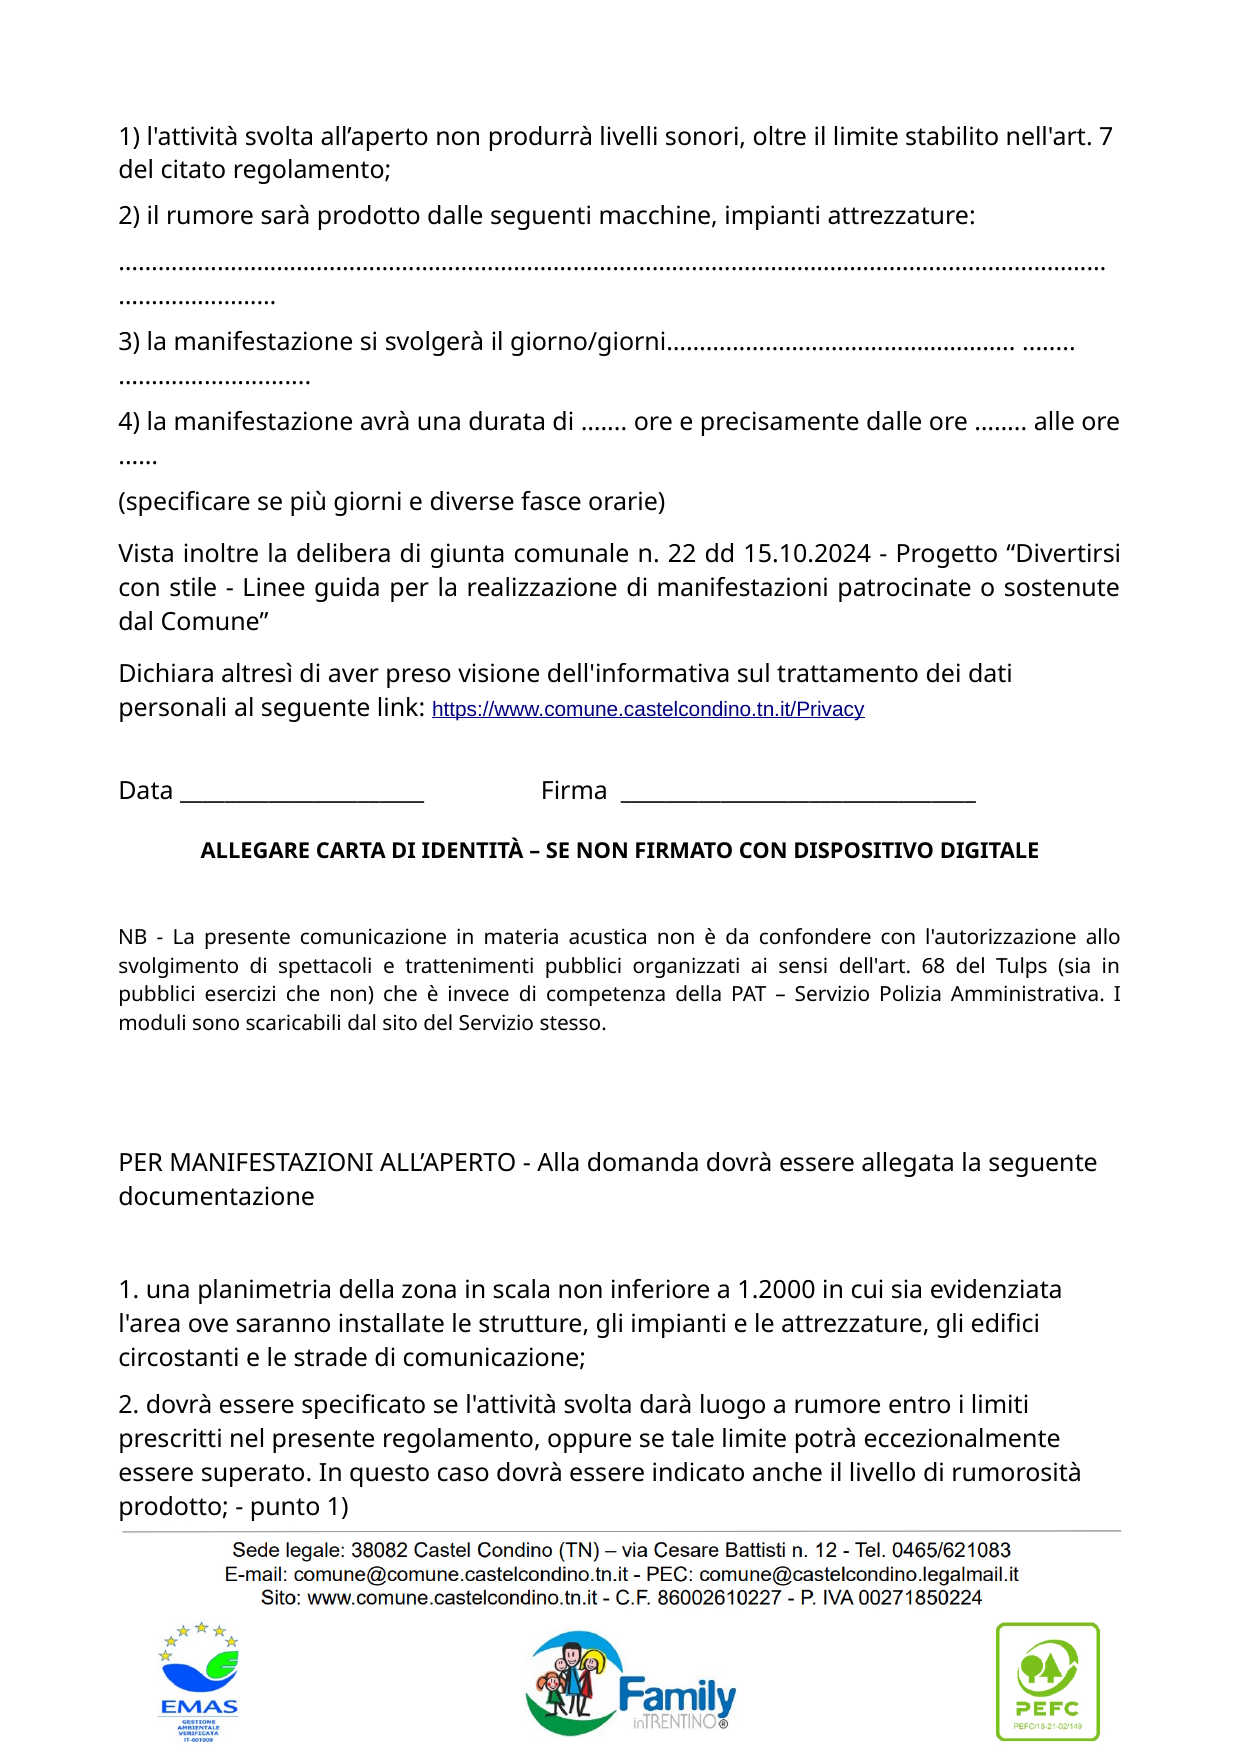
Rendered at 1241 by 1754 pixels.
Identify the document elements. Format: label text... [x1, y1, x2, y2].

text ………………………………………………………………………………………………………………………………………………………… [118, 244, 1122, 312]
text PER MANIFESTAZIONI ALL’APERTO - Alla domanda dovrà essere allegata la seguente documentazione [118, 1145, 1122, 1213]
text Data ______________________ Firma ________________________________ [118, 773, 1122, 807]
text Vista inoltre la delibera di giunta comunale n. 22 dd 15.10.2024 - Progetto “Divertirsi con stile - Linee guida per la realizzazione di manifestazioni patrocinate o sostenute dal Comune” [118, 535, 1122, 637]
text Dichiara altresì di aver preso visione dell'informativa sul trattamento dei dati personali al seguente link: https://www.comune.castelcondino.tn.it/Privacy [118, 655, 1122, 723]
text ALLEGARE CARTA DI IDENTITÀ – SE NON FIRMATO CON DISPOSITIVO DIGITALE [118, 836, 1122, 865]
text 1) l'attività svolta all’aperto non produrrà livelli sonori, oltre il limite stabilito nell'art. 7 del citato regolamento; [118, 118, 1122, 186]
picture [118, 1527, 1123, 1754]
text 4) la manifestazione avrà una durata di ….... ore e precisamente dalle ore …….. alle ore ...… [118, 404, 1122, 472]
text 1. una planimetria della zona in scala non inferiore a 1.2000 in cui sia evidenziata l'area ove saranno installate le strutture, gli impianti e le attrezzature, gli edifici circostanti e le strade di comunicazione; [118, 1272, 1122, 1374]
text 3) la manifestazione si svolgerà il giorno/giorni…………………………………………….. ........…………................. [118, 324, 1122, 392]
text 2) il rumore sarà prodotto dalle seguenti macchine, impianti attrezzature: [118, 198, 1122, 232]
text NB - La presente comunicazione in materia acustica non è da confondere con l'autorizzazione allo svolgimento di spettacoli e trattenimenti pubblici organizzati ai sensi dell'art. 68 del Tulps (sia in pubblici esercizi che non) che è invece di competenza della PAT – Servizio Polizia Amministrativa. I moduli sono scaricabili dal sito del Servizio stesso. [118, 922, 1122, 1036]
text 2. dovrà essere specificato se l'attività svolta darà luogo a rumore entro i limiti prescritti nel presente regolamento, oppure se tale limite potrà eccezionalmente essere superato. In questo caso dovrà essere indicato anche il livello di rumorosità prodotto; - punto 1) [118, 1387, 1122, 1523]
text (specificare se più giorni e diverse fasce orarie) [118, 483, 1122, 518]
